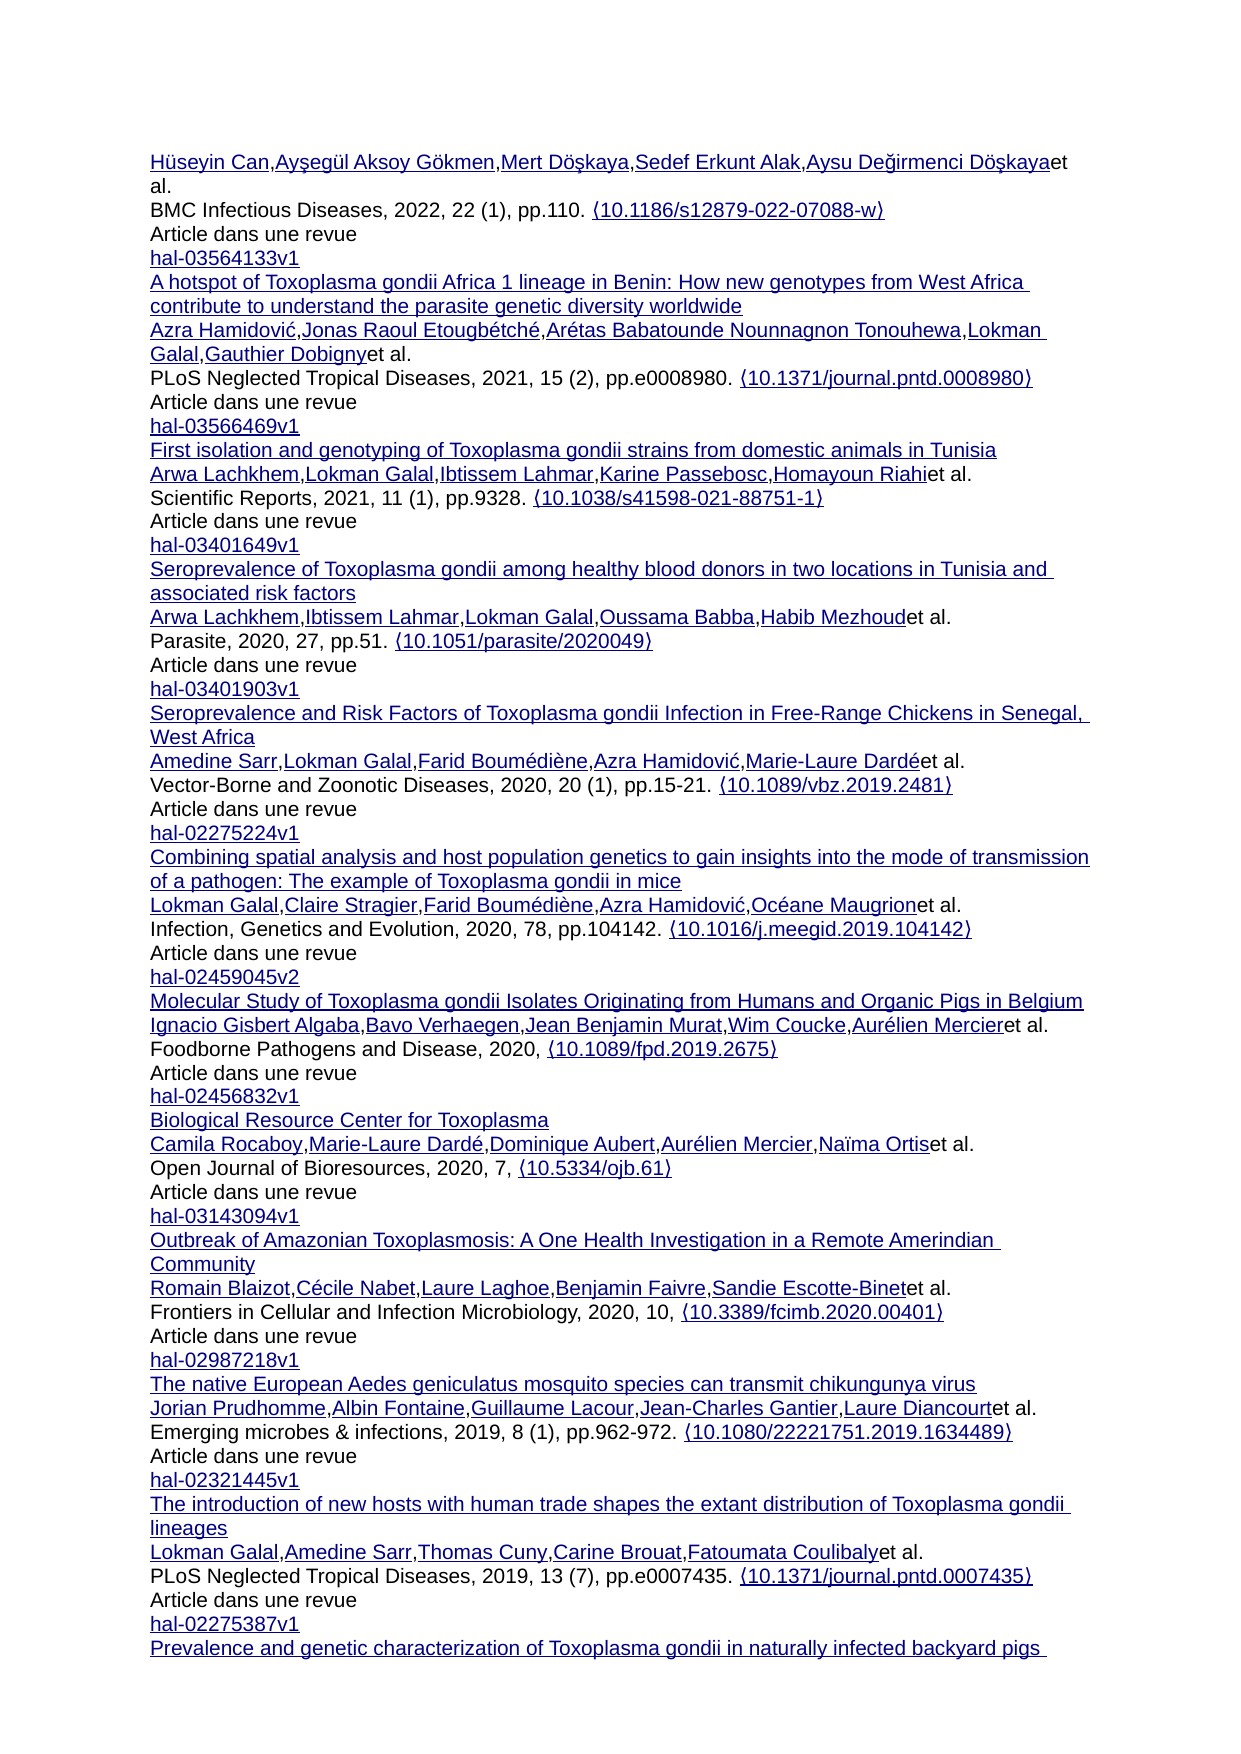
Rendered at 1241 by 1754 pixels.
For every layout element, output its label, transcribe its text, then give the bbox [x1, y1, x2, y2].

table_cell First isolation and genotyping of Toxoplasma gondii strains from domestic animals in Tunisia Arwa Lachkhem,Lokman Galal,Ibtissem Lahmar,Karine Passebosc,Homayoun Riahiet al. Scientific Reports, 2021, 11 (1), pp.9328. ⟨10.1038/s41598-021-88751-1⟩ Article dans une revue hal-03401649v1 [150, 438, 1090, 557]
table_cell The native European Aedes geniculatus mosquito species can transmit chikungunya virus Jorian Prudhomme,Albin Fontaine,Guillaume Lacour,Jean-Charles Gantier,Laure Diancourtet al. Emerging microbes & infections, 2019, 8 (1), pp.962-972. ⟨10.1080/22221751.2019.1634489⟩ Article dans une revue hal-02321445v1 [150, 1372, 1090, 1492]
table_cell West Africa Amedine Sarr,Lokman Galal,Farid Boumédiène,Azra Hamidović,Marie-Laure Dardéet al. Vector-Borne and Zoonotic Diseases, 2020, 20 (1), pp.15-21. ⟨10.1089/vbz.2019.2481⟩ Article dans une revue hal-02275224v1 [150, 723, 1090, 845]
table_cell The introduction of new hosts with human trade shapes the extant distribution of Toxoplasma gondii lineages Lokman Galal,Amedine Sarr,Thomas Cuny,Carine Brouat,Fatoumata Coulibalyet al. PLoS Neglected Tropical Diseases, 2019, 13 (7), pp.e0007435. ⟨10.1371/journal.pntd.0007435⟩ Article dans une revue hal-02275387v1 [150, 1492, 1090, 1635]
table_cell Outbreak of Amazonian Toxoplasmosis: A One Health Investigation in a Remote Amerindian Community Romain Blaizot,Cécile Nabet,Laure Laghoe,Benjamin Faivre,Sandie Escotte-Binetet al. Frontiers in Cellular and Infection Microbiology, 2020, 10, ⟨10.3389/fcimb.2020.00401⟩ Article dans une revue hal-02987218v1 [150, 1228, 1090, 1372]
table_cell Combining spatial analysis and host population genetics to gain insights into the mode of transmission [150, 845, 1090, 866]
table_cell Hüseyin Can,Ayşegül Aksoy Gökmen,Mert Döşkaya,Sedef Erkunt Alak,Aysu Değirmenci Döşkayaet al. BMC Infectious Diseases, 2022, 22 (1), pp.110. ⟨10.1186/s12879-022-07088-w⟩ Article dans une revue hal-03564133v1 [150, 150, 1090, 270]
table_cell Molecular Study of Toxoplasma gondii Isolates Originating from Humans and Organic Pigs in Belgium Ignacio Gisbert Algaba,Bavo Verhaegen,Jean Benjamin Murat,Wim Coucke,Aurélien Mercieret al. Foodborne Pathogens and Disease, 2020, ⟨10.1089/fpd.2019.2675⟩ Article dans une revue hal-02456832v1 [150, 989, 1090, 1108]
table_cell A hotspot of Toxoplasma gondii Africa 1 lineage in Benin: How new genotypes from West Africa contribute to understand the parasite genetic diversity worldwide Azra Hamidović,Jonas Raoul Etougbétché,Arétas Babatounde Nounnagnon Tonouhewa,Lokman Galal,Gauthier Dobignyet al. PLoS Neglected Tropical Diseases, 2021, 15 (2), pp.e0008980. ⟨10.1371/journal.pntd.0008980⟩ Article dans une revue hal-03566469v1 [150, 270, 1090, 437]
table_cell of a pathogen: The example of Toxoplasma gondii in mice Lokman Galal,Claire Stragier,Farid Boumédiène,Azra Hamidović,Océane Maugrionet al. Infection, Genetics and Evolution, 2020, 78, pp.104142. ⟨10.1016/j.meegid.2019.104142⟩ Article dans une revue hal-02459045v2 [150, 867, 1090, 988]
table_cell Prevalence and genetic characterization of Toxoplasma gondii in naturally infected backyard pigs [150, 1635, 1090, 1659]
table_cell Seroprevalence of Toxoplasma gondii among healthy blood donors in two locations in Tunisia and associated risk factors Arwa Lachkhem,Ibtissem Lahmar,Lokman Galal,Oussama Babba,Habib Mezhoudet al. Parasite, 2020, 27, pp.51. ⟨10.1051/parasite/2020049⟩ Article dans une revue hal-03401903v1 [150, 557, 1090, 701]
table_cell Biological Resource Center for Toxoplasma Camila Rocaboy,Marie-Laure Dardé,Dominique Aubert,Aurélien Mercier,Naïma Ortiset al. Open Journal of Bioresources, 2020, 7, ⟨10.5334/ojb.61⟩ Article dans une revue hal-03143094v1 [150, 1108, 1090, 1228]
table_cell Seroprevalence and Risk Factors of Toxoplasma gondii Infection in Free-Range Chickens in Senegal, [150, 701, 1090, 722]
